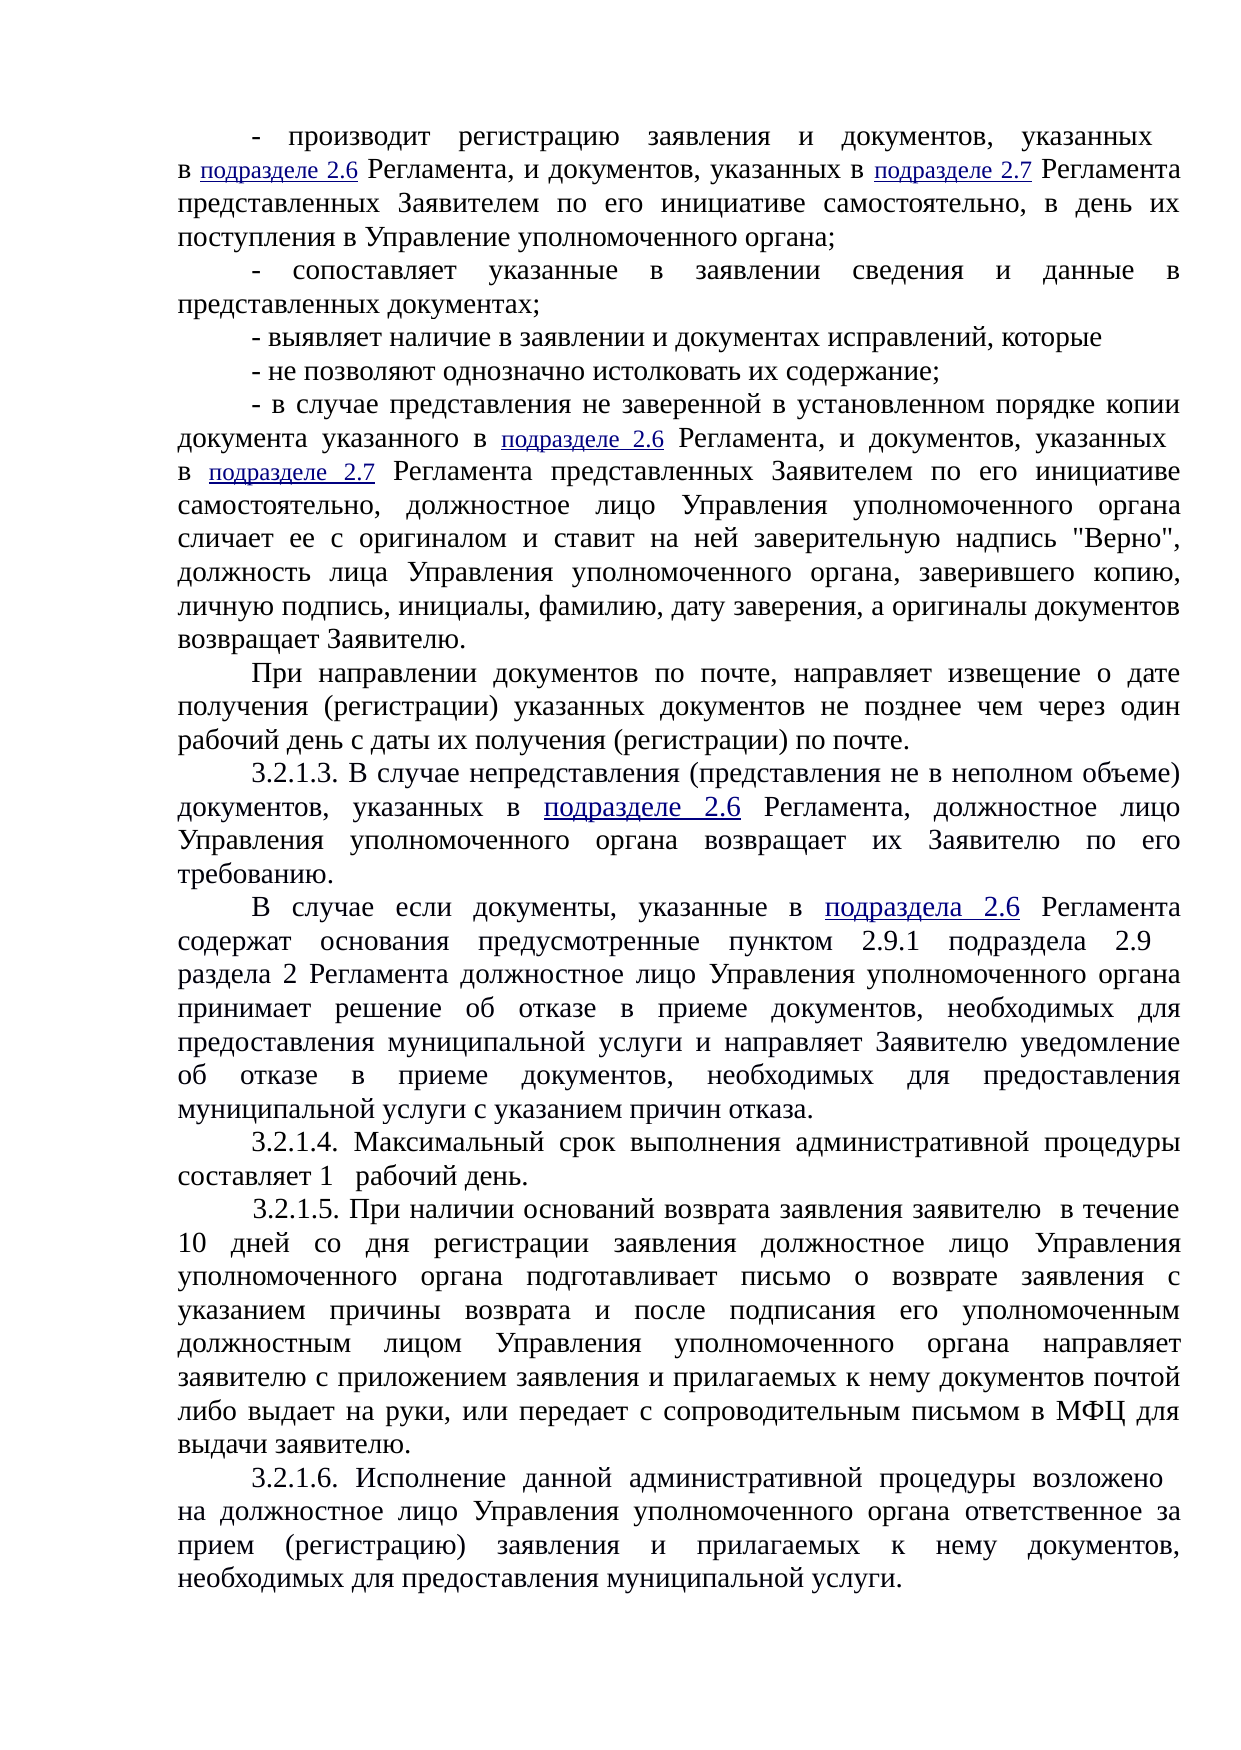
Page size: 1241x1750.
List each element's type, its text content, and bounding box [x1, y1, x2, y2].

text 3.2.1.4. Максимальный срок выполнения административной процедуры составляет 1 рабочий день. [177, 1124, 1181, 1191]
text - в случае представления не заверенной в установленном порядке копии документа указанного в подразделе 2.6 Регламента, и документов, указанных в подразделе 2.7 Регламента представленных Заявителем по его инициативе самостоятельно, должностное лицо Управления уполномоченного органа сличает ее с оригиналом и ставит на ней заверительную надпись "Верно", должность лица Управления уполномоченного органа, заверившего копию, личную подпись, инициалы, фамилию, дату заверения, а оригиналы документов возвращает Заявителю. [177, 386, 1181, 655]
text - производит регистрацию заявления и документов, указанных в подразделе 2.6 Регламента, и документов, указанных в подразделе 2.7 Регламента представленных Заявителем по его инициативе самостоятельно, в день их поступления в Управление уполномоченного органа; [177, 118, 1181, 252]
text - выявляет наличие в заявлении и документах исправлений, которые [177, 319, 1181, 353]
text 3.2.1.6. Исполнение данной административной процедуры возложено на должностное лицо Управления уполномоченного органа ответственное за прием (регистрацию) заявления и прилагаемых к нему документов, необходимых для предоставления муниципальной услуги. [177, 1460, 1181, 1594]
text - сопоставляет указанные в заявлении сведения и данные в представленных документах; [177, 252, 1181, 319]
text 3.2.1.5. При наличии оснований возврата заявления заявителю в течение 10 дней со дня регистрации заявления должностное лицо Управления уполномоченного органа подготавливает письмо о возврате заявления с указанием причины возврата и после подписания его уполномоченным должностным лицом Управления уполномоченного органа направляет заявителю с приложением заявления и прилагаемых к нему документов почтой либо выдает на руки, или передает с сопроводительным письмом в МФЦ для выдачи заявителю. [177, 1191, 1181, 1460]
text При направлении документов по почте, направляет извещение о дате получения (регистрации) указанных документов не позднее чем через один рабочий день с даты их получения (регистрации) по почте. [177, 655, 1181, 755]
text - не позволяют однозначно истолковать их содержание; [177, 353, 1181, 386]
text В случае если документы, указанные в подраздела 2.6 Регламента содержат основания предусмотренные пунктом 2.9.1 подраздела 2.9 раздела 2 Регламента должностное лицо Управления уполномоченного органа принимает решение об отказе в приеме документов, необходимых для предоставления муниципальной услуги и направляет Заявителю уведомление об отказе в приеме документов, необходимых для предоставления муниципальной услуги с указанием причин отказа. [177, 889, 1181, 1124]
text 3.2.1.3. В случае непредставления (представления не в неполном объеме) документов, указанных в подразделе 2.6 Регламента, должностное лицо Управления уполномоченного органа возвращает их Заявителю по его требованию. [177, 755, 1181, 889]
